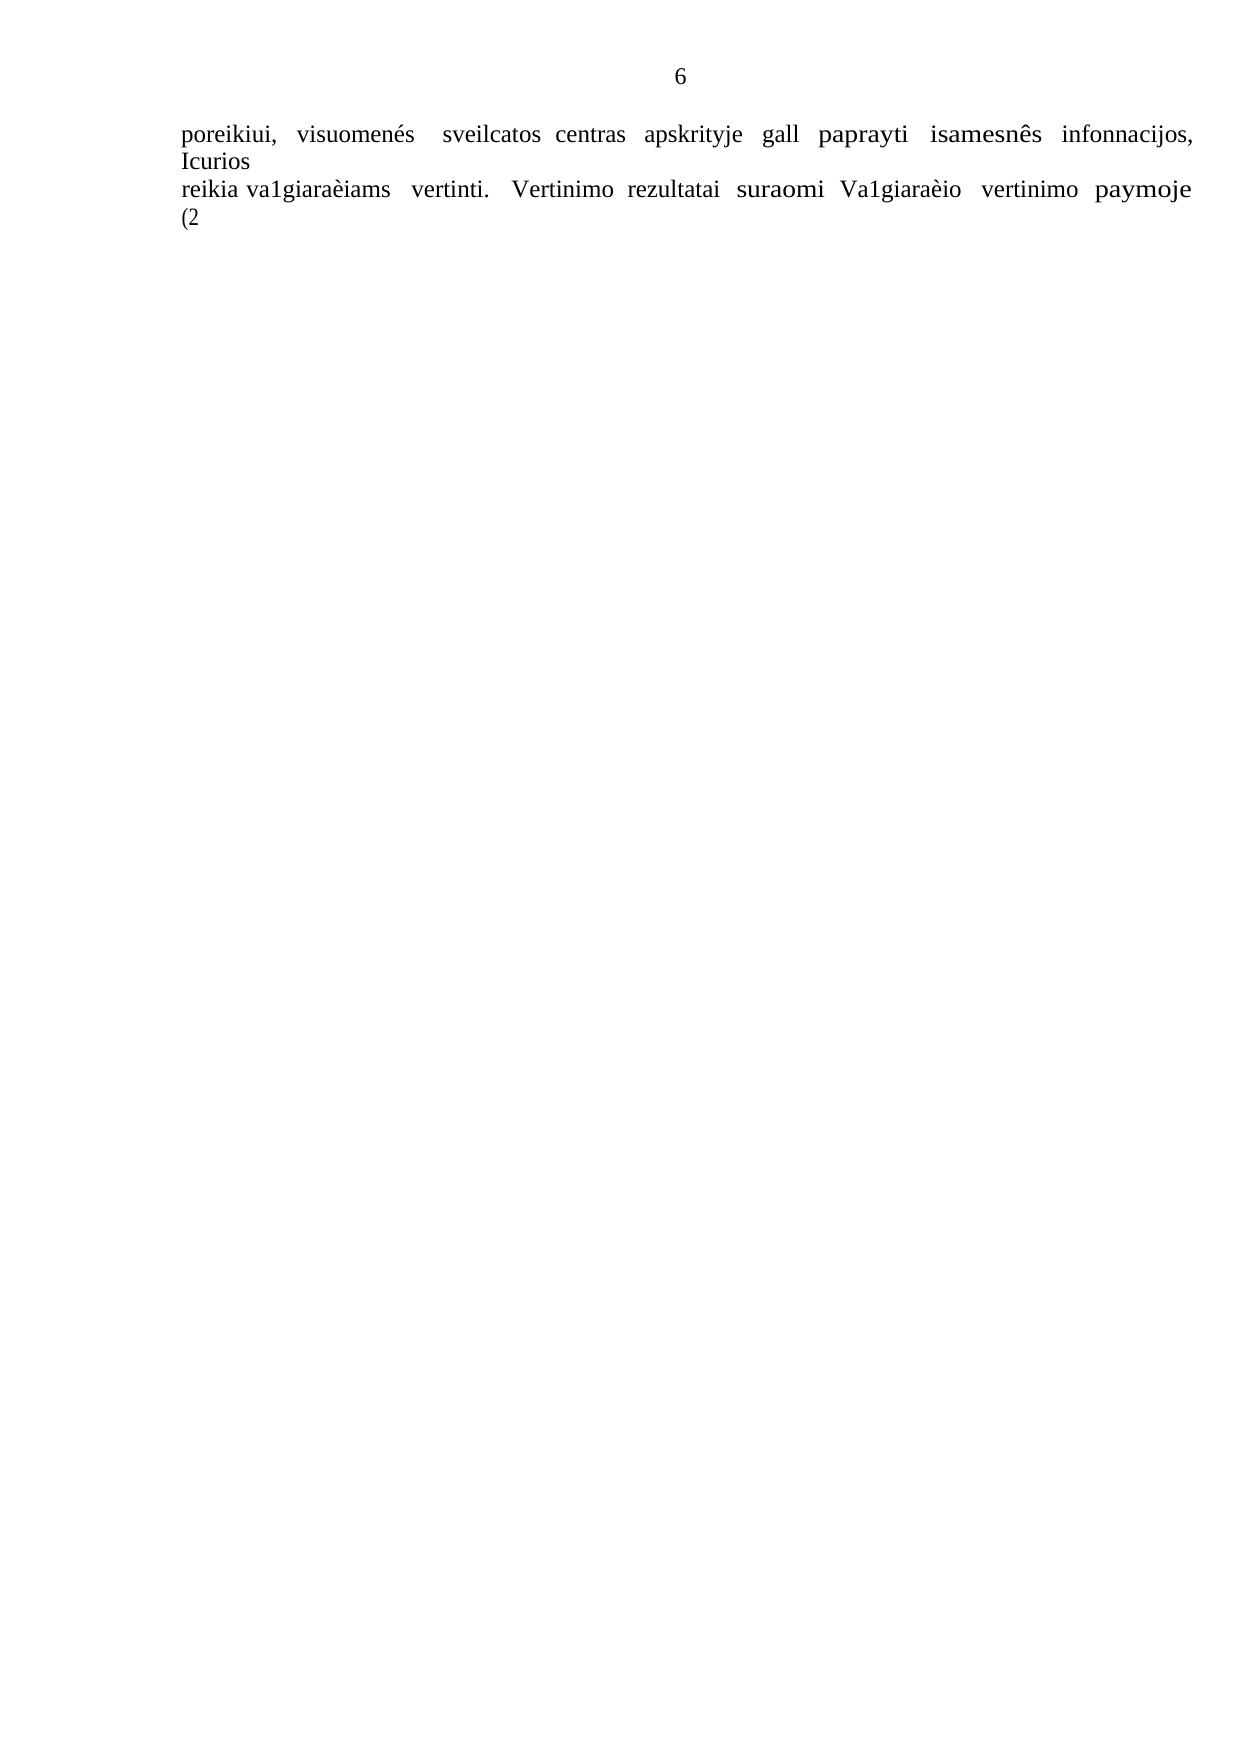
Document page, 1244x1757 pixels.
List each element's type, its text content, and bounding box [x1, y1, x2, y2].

text reikia va1giaraèiams vertinti. Vertinimo rezultatai suraomi Va1giaraèio vertinimo paymoje (2 [181, 175, 1192, 231]
text poreikiui, visuomenés sveilcatos centras apskrityje gall paprayti isamesnês infonnacijos, Icurios [181, 121, 1194, 175]
